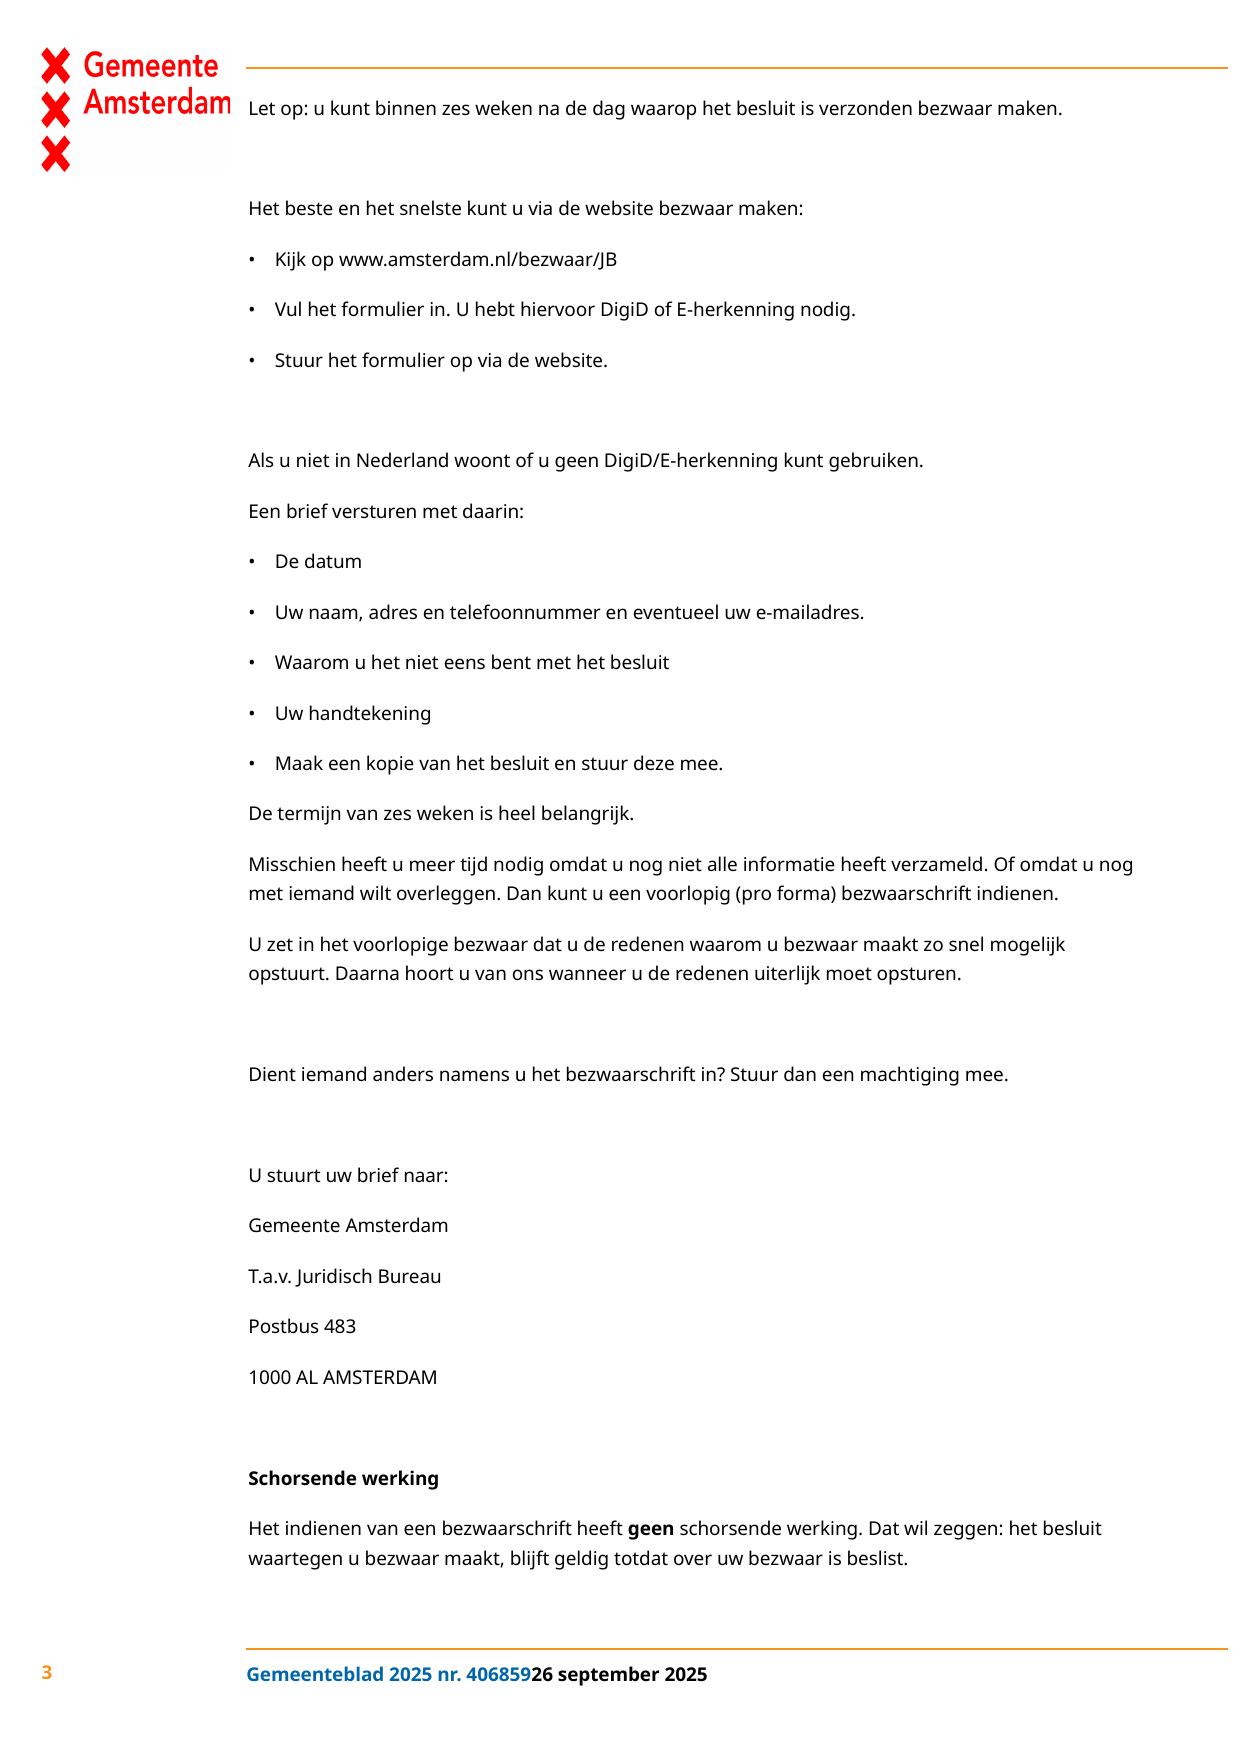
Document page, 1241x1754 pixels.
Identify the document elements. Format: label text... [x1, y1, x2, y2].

text Als u niet in Nederland woont of u geen DigiD/E-herkenning kunt gebruiken. [248, 448, 1152, 473]
text • Vul het formulier in. U hebt hiervoor DigiD of E-herkenning nodig. [248, 296, 1152, 322]
text • Uw handtekening [248, 700, 1152, 726]
text Het beste en het snelste kunt u via de website bezwaar maken: [248, 196, 1152, 221]
text • Uw naam, adres en telefoonnummer en eventueel uw e-mailadres. [248, 599, 1152, 625]
text Gemeente Amsterdam [248, 1213, 1152, 1238]
text Een brief versturen met daarin: [248, 498, 1152, 524]
text Dient iemand anders namens u het bezwaarschrift in? Stuur dan een machtiging mee. [248, 1061, 1152, 1087]
text • Waarom u het niet eens bent met het besluit [248, 649, 1152, 675]
text Schorsende werking [248, 1465, 1152, 1491]
text • Maak een kopie van het besluit en stuur deze mee. [248, 750, 1152, 776]
text Let op: u kunt binnen zes weken na de dag waarop het besluit is verzonden bezwaar maken. [248, 95, 1152, 121]
text U zet in het voorlopige bezwaar dat u de redenen waarom u bezwaar maakt zo snel mogelijk opstuurt. Daarna hoort u van ons wanneer u de redenen uiterlijk moet opsturen. [248, 931, 1152, 986]
text De termijn van zes weken is heel belangrijk. [248, 801, 1152, 826]
text • De datum [248, 548, 1152, 574]
text Het indienen van een bezwaarschrift heeft geen schorsende werking. Dat wil zeggen: het besluit waartegen u bezwaar maakt, blijft geldig totdat over uw bezwaar is beslist. [248, 1515, 1152, 1571]
text Misschien heeft u meer tijd nodig omdat u nog niet alle informatie heeft verzameld. Of omdat u nog met iemand wilt overleggen. Dan kunt u een voorlopig (pro forma) bezwaarschrift indienen. [248, 851, 1152, 906]
text Postbus 483 [248, 1313, 1152, 1339]
text T.a.v. Juridisch Bureau [248, 1263, 1152, 1289]
text • Stuur het formulier op via de website. [248, 347, 1152, 373]
text 1000 AL AMSTERDAM [248, 1364, 1152, 1390]
text U stuurt uw brief naar: [248, 1162, 1152, 1188]
picture [41, 47, 231, 172]
text • Kijk op www.amsterdam.nl/bezwaar/JB [248, 246, 1152, 272]
